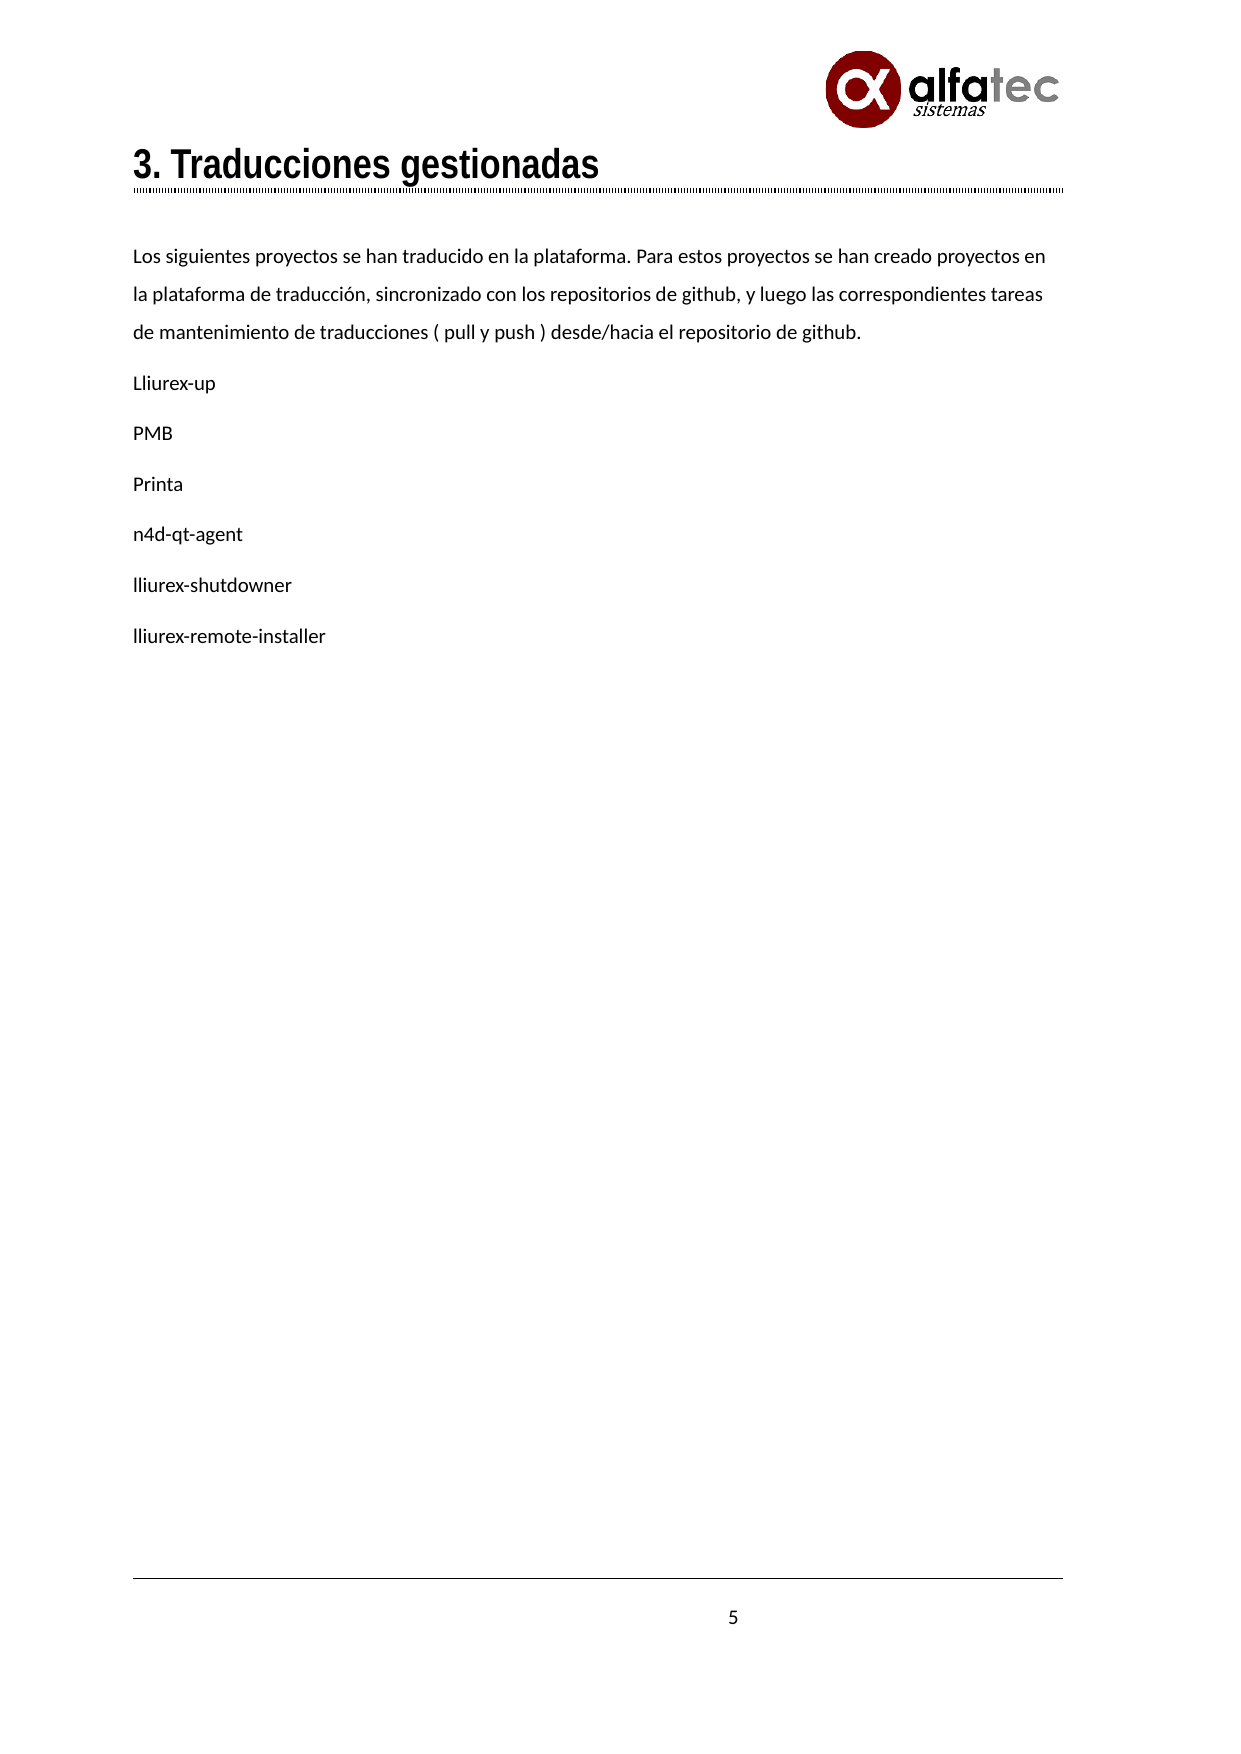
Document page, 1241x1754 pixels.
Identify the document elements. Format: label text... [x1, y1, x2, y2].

picture [825, 51, 1061, 128]
text lliurex-shutdowner [133, 572, 1063, 598]
text Lliurex-up [133, 370, 1063, 395]
text n4d-qt-agent [133, 522, 1063, 547]
text Los siguientes proyectos se han traducido en la plataforma. Para estos proyectos se han creado proyectos en la plataforma de traducción, sincronizado con los repositorios de github, y luego las correspondientes tareas de mantenimiento de traducciones ( pull y push ) desde/hacia el repositorio de github. [133, 243, 1063, 344]
text PMB [133, 420, 1063, 446]
subtitle Traducciones gestionadas [133, 148, 1063, 193]
text lliurex-remote-installer [133, 623, 1063, 648]
text Printa [133, 471, 1063, 496]
